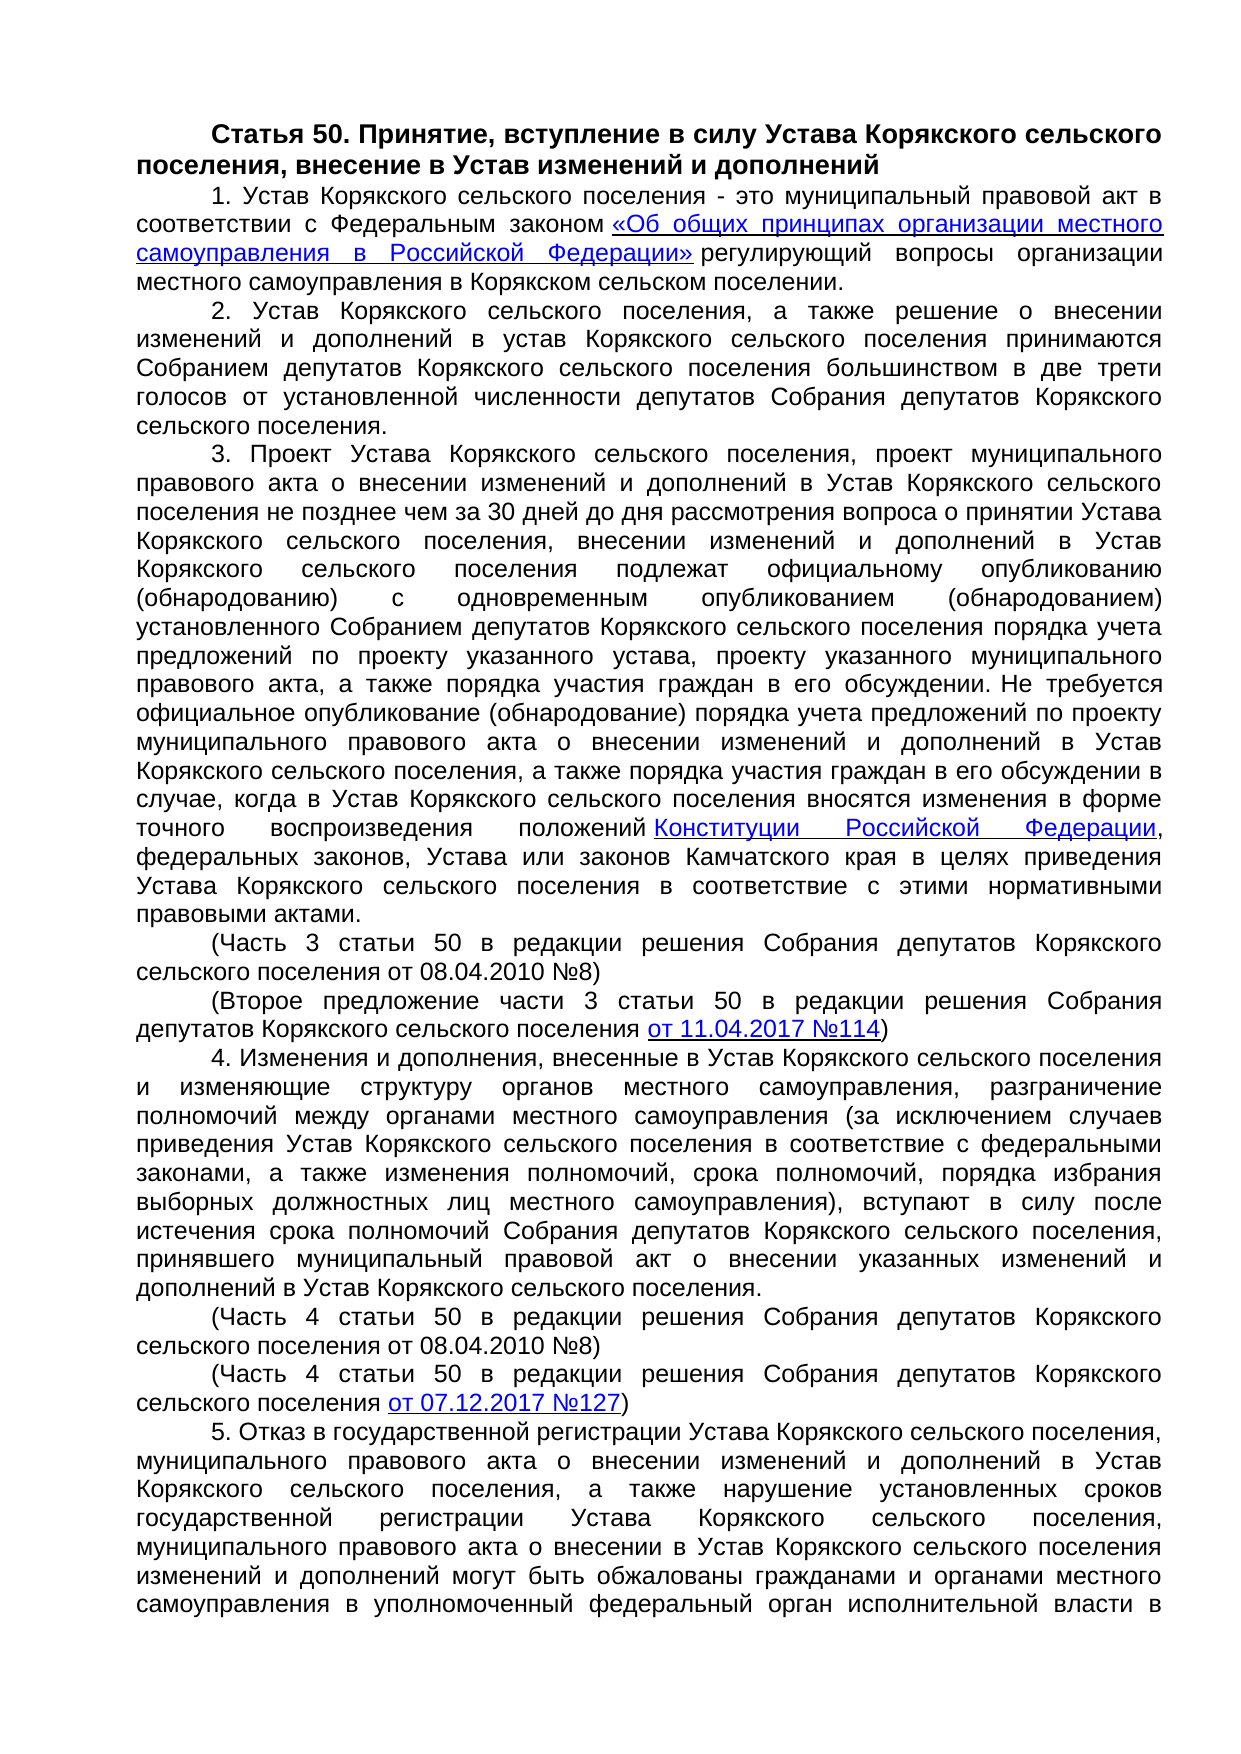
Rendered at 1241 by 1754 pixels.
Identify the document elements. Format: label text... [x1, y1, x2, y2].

text 4. Изменения и дополнения, внесенные в Устав Корякского сельского поселения и изменяющие структуру органов местного самоуправления, разграничение полномочий между органами местного самоуправления (за исключением случаев приведения Устав Корякского сельского поселения в соответствие с федеральными законами, а также изменения полномочий, срока полномочий, порядка избрания выборных должностных лиц местного самоуправления), вступают в силу после истечения срока полномочий Собрания депутатов Корякского сельского поселения, принявшего муниципальный правовой акт о внесении указанных изменений и дополнений в Устав Корякского сельского поселения. [136, 1043, 1163, 1302]
text (Второе предложение части 3 статьи 50 в редакции решения Собрания депутатов Корякского сельского поселения от 11.04.2017 №114) [136, 986, 1163, 1043]
text Статья 50. Принятие, вступление в силу Устава Корякского сельского поселения, внесение в Устав изменений и дополнений [136, 118, 1163, 181]
text 1. Устав Корякского сельского поселения - это муниципальный правовой акт в соответствии с Федеральным законом «Об общих принципах организации местного самоуправления в Российской Федерации» регулирующий вопросы организации местного самоуправления в Корякском сельском поселении. [136, 181, 1163, 296]
text 2. Устав Корякского сельского поселения, а также решение о внесении изменений и дополнений в устав Корякского сельского поселения принимаются Собранием депутатов Корякского сельского поселения большинством в две трети голосов от установленной численности депутатов Собрания депутатов Корякского сельского поселения. [136, 296, 1163, 439]
text (Часть 4 статьи 50 в редакции решения Собрания депутатов Корякского сельского поселения от 07.12.2017 №127) [136, 1359, 1163, 1417]
text (Часть 3 статьи 50 в редакции решения Собрания депутатов Корякского сельского поселения от 08.04.2010 №8) [136, 928, 1163, 986]
text 3. Проект Устава Корякского сельского поселения, проект муниципального правового акта о внесении изменений и дополнений в Устав Корякского сельского поселения не позднее чем за 30 дней до дня рассмотрения вопроса о принятии Устава Корякского сельского поселения, внесении изменений и дополнений в Устав Корякского сельского поселения подлежат официальному опубликованию (обнародованию) с одновременным опубликованием (обнародованием) установленного Собранием депутатов Корякского сельского поселения порядка учета предложений по проекту указанного устава, проекту указанного муниципального правового акта, а также порядка участия граждан в его обсуждении. Не требуется официальное опубликование (обнародование) порядка учета предложений по проекту муниципального правового акта о внесении изменений и дополнений в Устав Корякского сельского поселения, а также порядка участия граждан в его обсуждении в случае, когда в Устав Корякского сельского поселения вносятся изменения в форме точного воспроизведения положений Конституции Российской Федерации, федеральных законов, Устава или законов Камчатского края в целях приведения Устава Корякского сельского поселения в соответствие с этими нормативными правовыми актами. [136, 439, 1163, 928]
text (Часть 4 статьи 50 в редакции решения Собрания депутатов Корякского сельского поселения от 08.04.2010 №8) [136, 1302, 1163, 1359]
text 5. Отказ в государственной регистрации Устава Корякского сельского поселения, муниципального правового акта о внесении изменений и дополнений в Устав Корякского сельского поселения, а также нарушение установленных сроков государственной регистрации Устава Корякского сельского поселения, муниципального правового акта о внесении в Устав Корякского сельского поселения изменений и дополнений могут быть обжалованы гражданами и органами местного самоуправления в уполномоченный федеральный орган исполнительной власти в [136, 1417, 1163, 1618]
